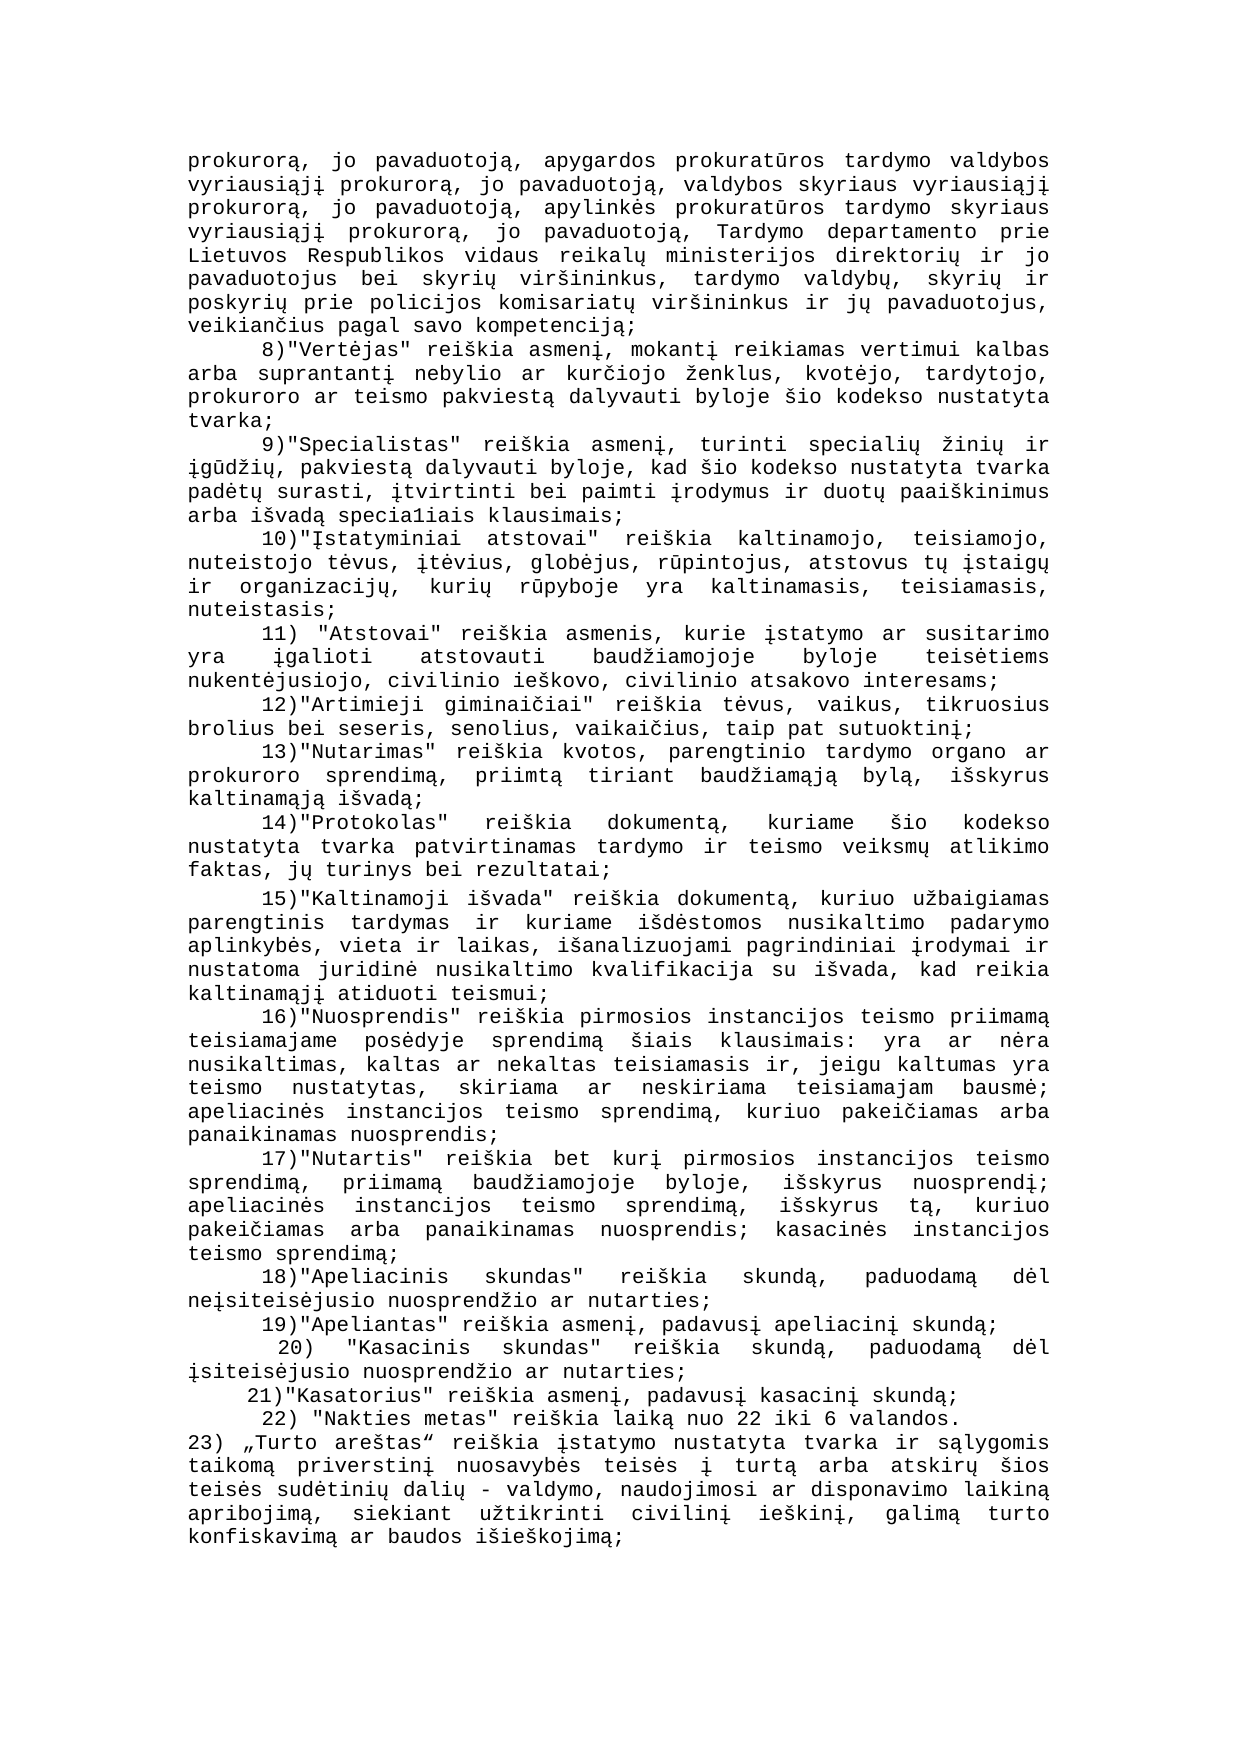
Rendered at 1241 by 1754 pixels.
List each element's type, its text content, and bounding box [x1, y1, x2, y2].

text 13)"Nutarimas" reiškia kvotos, parengtinio tardymo organo ar prokuroro sprendimą, priimtą tiriant baudžiamąją bylą, išskyrus kaltinamąją išvadą; [187, 741, 1050, 812]
text 14)"Protokolas" reiškia dokumentą, kuriame šio kodekso nustatyta tvarka patvirtinamas tardymo ir teismo veiksmų atlikimo faktas, jų turinys bei rezultatai; [187, 812, 1050, 883]
text 12)"Artimieji giminaičiai" reiškia tėvus, vaikus, tikruosius brolius bei seseris, senolius, vaikaičius, taip pat sutuoktinį; [187, 694, 1050, 741]
text 9)"Specialistas" reiškia asmenį, turinti specialių žinių ir įgūdžių, pakviestą dalyvauti byloje, kad šio kodekso nustatyta tvarka padėtų surasti, įtvirtinti bei paimti įrodymus ir duotų paaiškinimus arba išvadą specia1iais klausimais; [187, 434, 1050, 528]
text 20) "Kasacinis skundas" reiškia skundą, paduodamą dėl įsiteisėjusio nuosprendžio ar nutarties; [187, 1337, 1050, 1384]
text 10)"Įstatyminiai atstovai" reiškia kaltinamojo, teisiamojo, nuteistojo tėvus, įtėvius, globėjus, rūpintojus, atstovus tų įstaigų ir organizacijų, kurių rūpyboje yra kaltinamasis, teisiamasis, nuteistasis; [187, 528, 1050, 623]
text 18)"Apeliacinis skundas" reiškia skundą, paduodamą dėl neįsiteisėjusio nuosprendžio ar nutarties; [187, 1266, 1050, 1314]
text 19)"Apeliantas" reiškia asmenį, padavusį apeliacinį skundą; [187, 1314, 1050, 1337]
text 15)"Kaltinamoji išvada" reiškia dokumentą, kuriuo užbaigiamas parengtinis tardymas ir kuriame išdėstomos nusikaltimo padarymo aplinkybės, vieta ir laikas, išanalizuojami pagrindiniai įrodymai ir nustatoma juridinė nusikaltimo kvalifikacija su išvada, kad reikia kaltinamąjį atiduoti teismui; [187, 888, 1050, 1006]
text 17)"Nutartis" reiškia bet kurį pirmosios instancijos teismo sprendimą, priimamą baudžiamojoje byloje, išskyrus nuosprendį; apeliacinės instancijos teismo sprendimą, išskyrus tą, kuriuo pakeičiamas arba panaikinamas nuosprendis; kasacinės instancijos teismo sprendimą; [187, 1148, 1050, 1266]
text 11) "Atstovai" reiškia asmenis, kurie įstatymo ar susitarimo yra įgalioti atstovauti baudžiamojoje byloje teisėtiems nukentėjusiojo, civilinio ieškovo, civilinio atsakovo interesams; [187, 623, 1050, 694]
text 8)"Vertėjas" reiškia asmenį, mokantį reikiamas vertimui kalbas arba suprantantį nebylio ar kurčiojo ženklus, kvotėjo, tardytojo, prokuroro ar teismo pakviestą dalyvauti byloje šio kodekso nustatyta tvarka; [187, 339, 1050, 434]
text 23) „Turto areštas“ reiškia įstatymo nustatyta tvarka ir sąlygomis taikomą priverstinį nuosavybės teisės į turtą arba atskirų šios teisės sudėtinių dalių - valdymo, naudojimosi ar disponavimo laikiną apribojimą, siekiant užtikrinti civilinį ieškinį, galimą turto konfiskavimą ar baudos išieškojimą; [187, 1432, 1050, 1550]
text 21)"Kasatorius" reiškia asmenį, padavusį kasacinį skundą; [187, 1384, 1050, 1408]
text 16)"Nuosprendis" reiškia pirmosios instancijos teismo priimamą teisiamajame posėdyje sprendimą šiais klausimais: yra ar nėra nusikaltimas, kaltas ar nekaltas teisiamasis ir, jeigu kaltumas yra teismo nustatytas, skiriama ar neskiriama teisiamajam bausmė; apeliacinės instancijos teismo sprendimą, kuriuo pakeičiamas arba panaikinamas nuosprendis; [187, 1006, 1050, 1148]
text 22) "Nakties metas" reiškia laiką nuo 22 iki 6 valandos. [187, 1408, 1050, 1432]
text prokurorą, jo pavaduotoją, apygardos prokuratūros tardymo valdybos vyriausiąjį prokurorą, jo pavaduotoją, valdybos skyriaus vyriausiąjį prokurorą, jo pavaduotoją, apylinkės prokuratūros tardymo skyriaus vyriausiąjį prokurorą, jo pavaduotoją, Tardymo departamento prie Lietuvos Respublikos vidaus reikalų ministerijos direktorių ir jo pavaduotojus bei skyrių viršininkus, tardymo valdybų, skyrių ir poskyrių prie policijos komisariatų viršininkus ir jų pavaduotojus, veikiančius pagal savo kompetenciją; [187, 150, 1050, 339]
